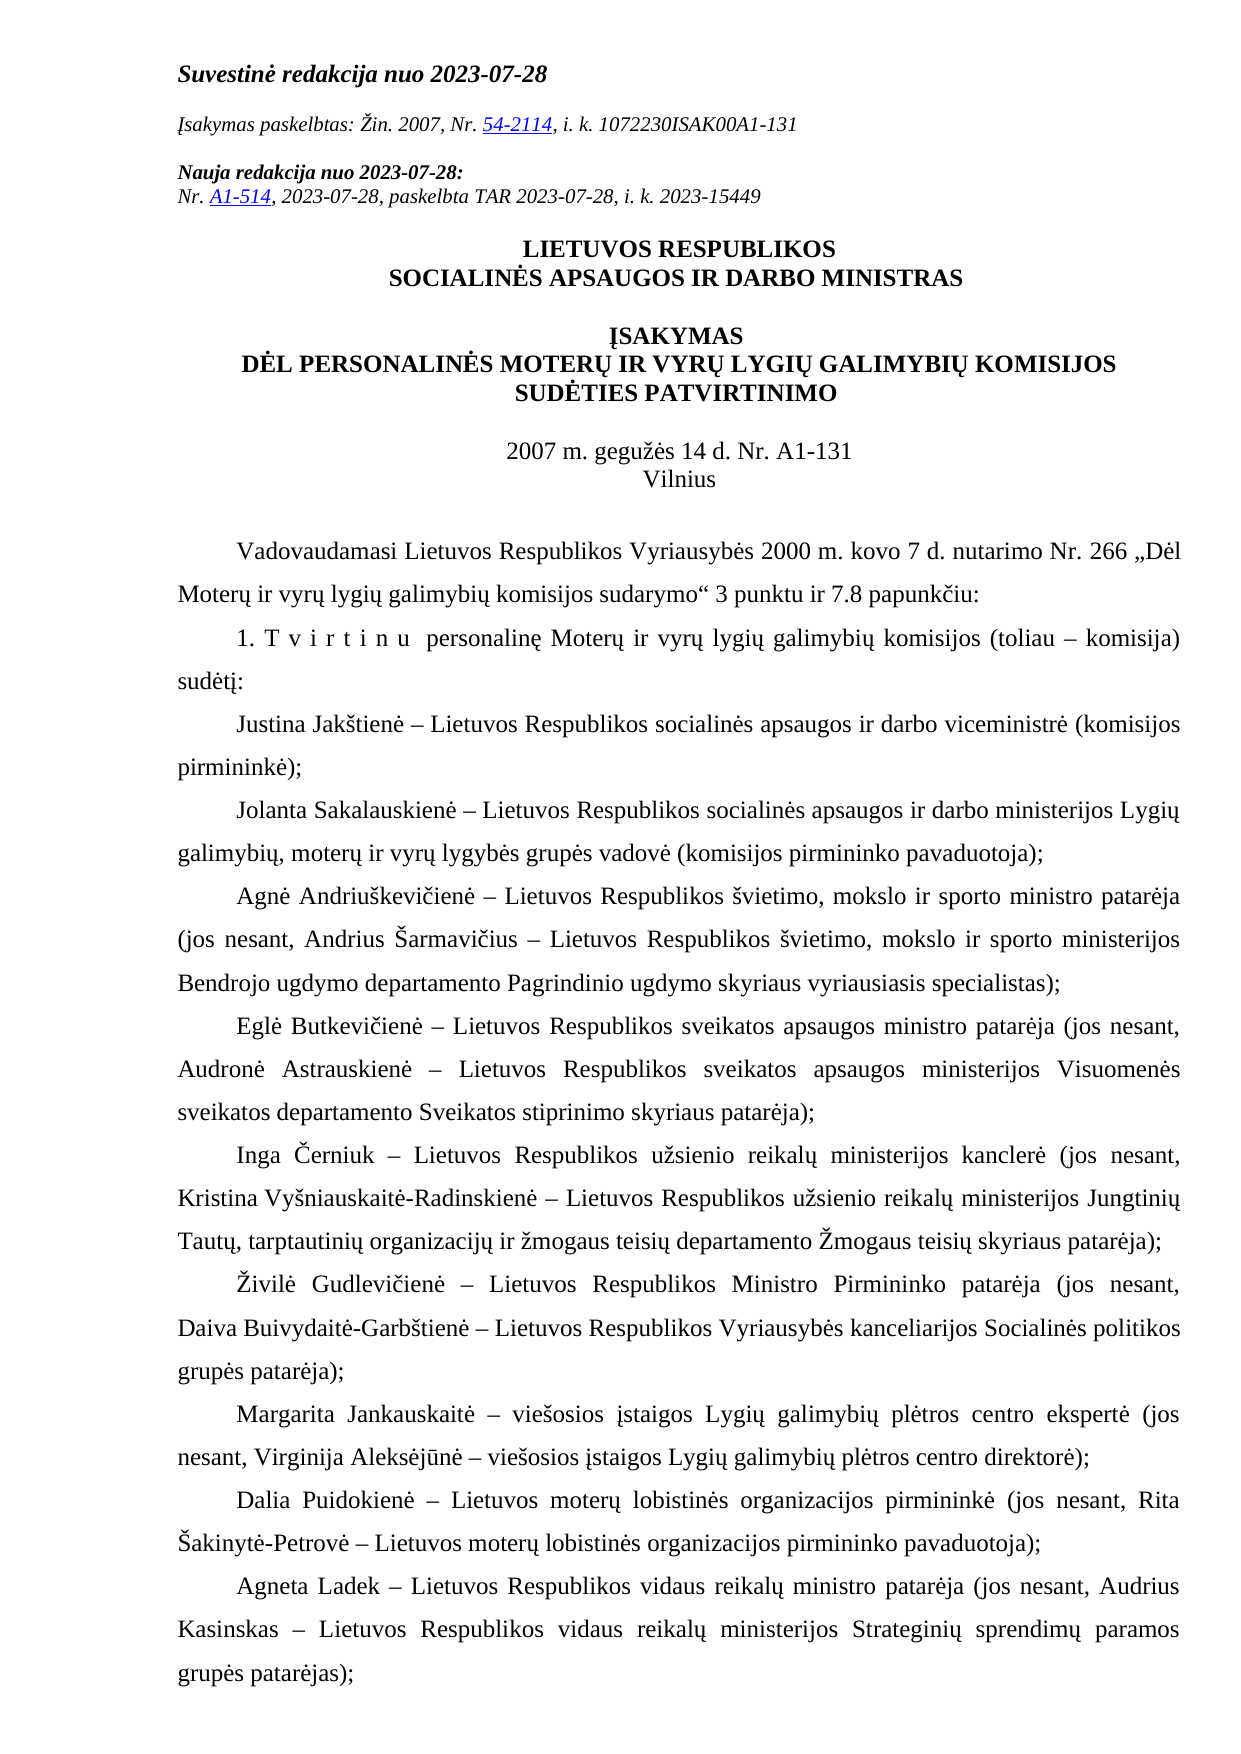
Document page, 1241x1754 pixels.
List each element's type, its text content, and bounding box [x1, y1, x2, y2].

text 2007 m. gegužės 14 d. Nr. A1-131 [177, 436, 1181, 464]
text Justina Jakštienė – Lietuvos Respublikos socialinės apsaugos ir darbo viceministrė (komisijos pirmininkė); [177, 709, 1181, 781]
text Inga Černiuk – Lietuvos Respublikos užsienio reikalų ministerijos kanclerė (jos nesant, Kristina Vyšniauskaitė-Radinskienė – Lietuvos Respublikos užsienio reikalų ministerijos Jungtinių Tautų, tarptautinių organizacijų ir žmogaus teisių departamento Žmogaus teisių skyriaus patarėja); [177, 1140, 1181, 1255]
text LIETUVOS RESPUBLIKOS [177, 234, 1181, 263]
text Eglė Butkevičienė – Lietuvos Respublikos sveikatos apsaugos ministro patarėja (jos nesant, Audronė Astrauskienė – Lietuvos Respublikos sveikatos apsaugos ministerijos Visuomenės sveikatos departamento Sveikatos stiprinimo skyriaus patarėja); [177, 1011, 1181, 1126]
text SOCIALINĖS APSAUGOS IR DARBO MINISTRAS [177, 263, 1181, 292]
text 1. T v i r t i n u personalinę Moterų ir vyrų lygių galimybių komisijos (toliau – komisija) sudėtį: [177, 623, 1181, 694]
text Živilė Gudlevičienė – Lietuvos Respublikos Ministro Pirmininko patarėja (jos nesant, Daiva Buivydaitė-Garbštienė – Lietuvos Respublikos Vyriausybės kanceliarijos Socialinės politikos grupės patarėja); [177, 1269, 1181, 1384]
text Agnė Andriuškevičienė – Lietuvos Respublikos švietimo, mokslo ir sporto ministro patarėja (jos nesant, Andrius Šarmavičius – Lietuvos Respublikos švietimo, mokslo ir sporto ministerijos Bendrojo ugdymo departamento Pagrindinio ugdymo skyriaus vyriausiasis specialistas); [177, 881, 1181, 996]
text DĖL PERSONALINĖS MOTERŲ IR VYRŲ LYGIŲ GALIMYBIŲ KOMISIJOS SUDĖTIES PATVIRTINIMO [177, 349, 1181, 407]
text Vilnius [177, 464, 1181, 493]
text Suvestinė redakcija nuo 2023-07-28 [177, 59, 1181, 88]
text Nr. A1-514, 2023-07-28, paskelbta TAR 2023-07-28, i. k. 2023-15449 [177, 184, 1181, 208]
text Nauja redakcija nuo 2023-07-28: [177, 160, 1181, 184]
text Dalia Puidokienė – Lietuvos moterų lobistinės organizacijos pirmininkė (jos nesant, Rita Šakinytė-Petrovė – Lietuvos moterų lobistinės organizacijos pirmininko pavaduotoja); [177, 1485, 1181, 1557]
text Įsakymas paskelbtas: Žin. 2007, Nr. 54-2114, i. k. 1072230ISAK00A1-131 [177, 112, 1181, 136]
text Margarita Jankauskaitė – viešosios įstaigos Lygių galimybių plėtros centro ekspertė (jos nesant, Virginija Aleksėjūnė – viešosios įstaigos Lygių galimybių plėtros centro direktorė); [177, 1399, 1181, 1471]
text ĮSAKYMAS [177, 321, 1181, 349]
text Jolanta Sakalauskienė – Lietuvos Respublikos socialinės apsaugos ir darbo ministerijos Lygių galimybių, moterų ir vyrų lygybės grupės vadovė (komisijos pirmininko pavaduotoja); [177, 795, 1181, 867]
text Vadovaudamasi Lietuvos Respublikos Vyriausybės 2000 m. kovo 7 d. nutarimo Nr. 266 „Dėl Moterų ir vyrų lygių galimybių komisijos sudarymo“ 3 punktu ir 7.8 papunkčiu: [177, 536, 1181, 608]
text Agneta Ladek – Lietuvos Respublikos vidaus reikalų ministro patarėja (jos nesant, Audrius Kasinskas – Lietuvos Respublikos vidaus reikalų ministerijos Strateginių sprendimų paramos grupės patarėjas); [177, 1571, 1181, 1686]
